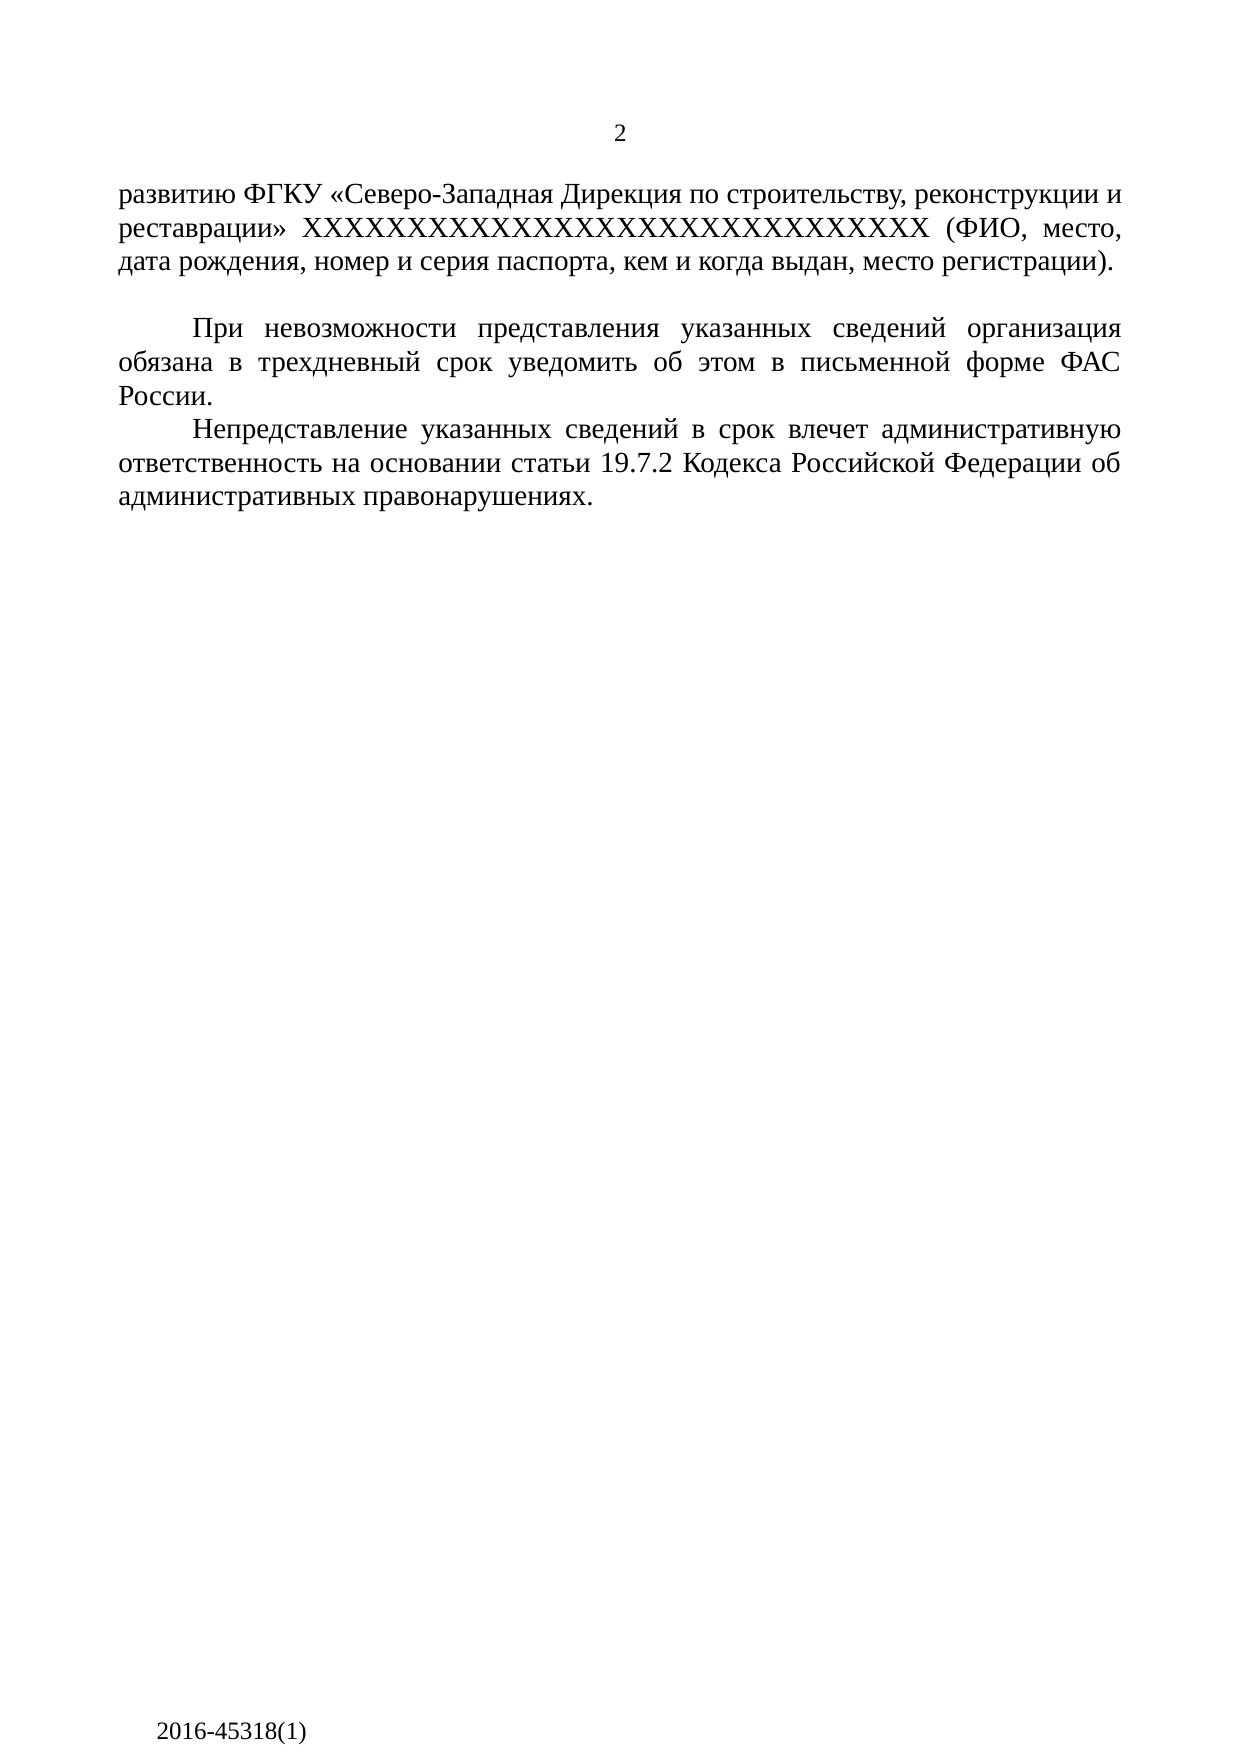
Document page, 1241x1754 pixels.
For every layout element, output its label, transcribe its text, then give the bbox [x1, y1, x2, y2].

text При невозможности представления указанных сведений организация обязана в трехдневный срок уведомить об этом в письменной форме ФАС России. [118, 311, 1122, 411]
text Непредставление указанных сведений в срок влечет административную ответственность на основании статьи 19.7.2 Кодекса Российской Федерации об административных правонарушениях. [118, 411, 1122, 512]
text развитию ФГКУ «Северо-Западная Дирекция по строительству, реконструкции и реставрации» XXXXXXXXXXXXXXXXXXXXXXXXXXXXXX (ФИО, место, дата рождения, номер и серия паспорта, кем и когда выдан, место регистрации). [118, 176, 1122, 277]
